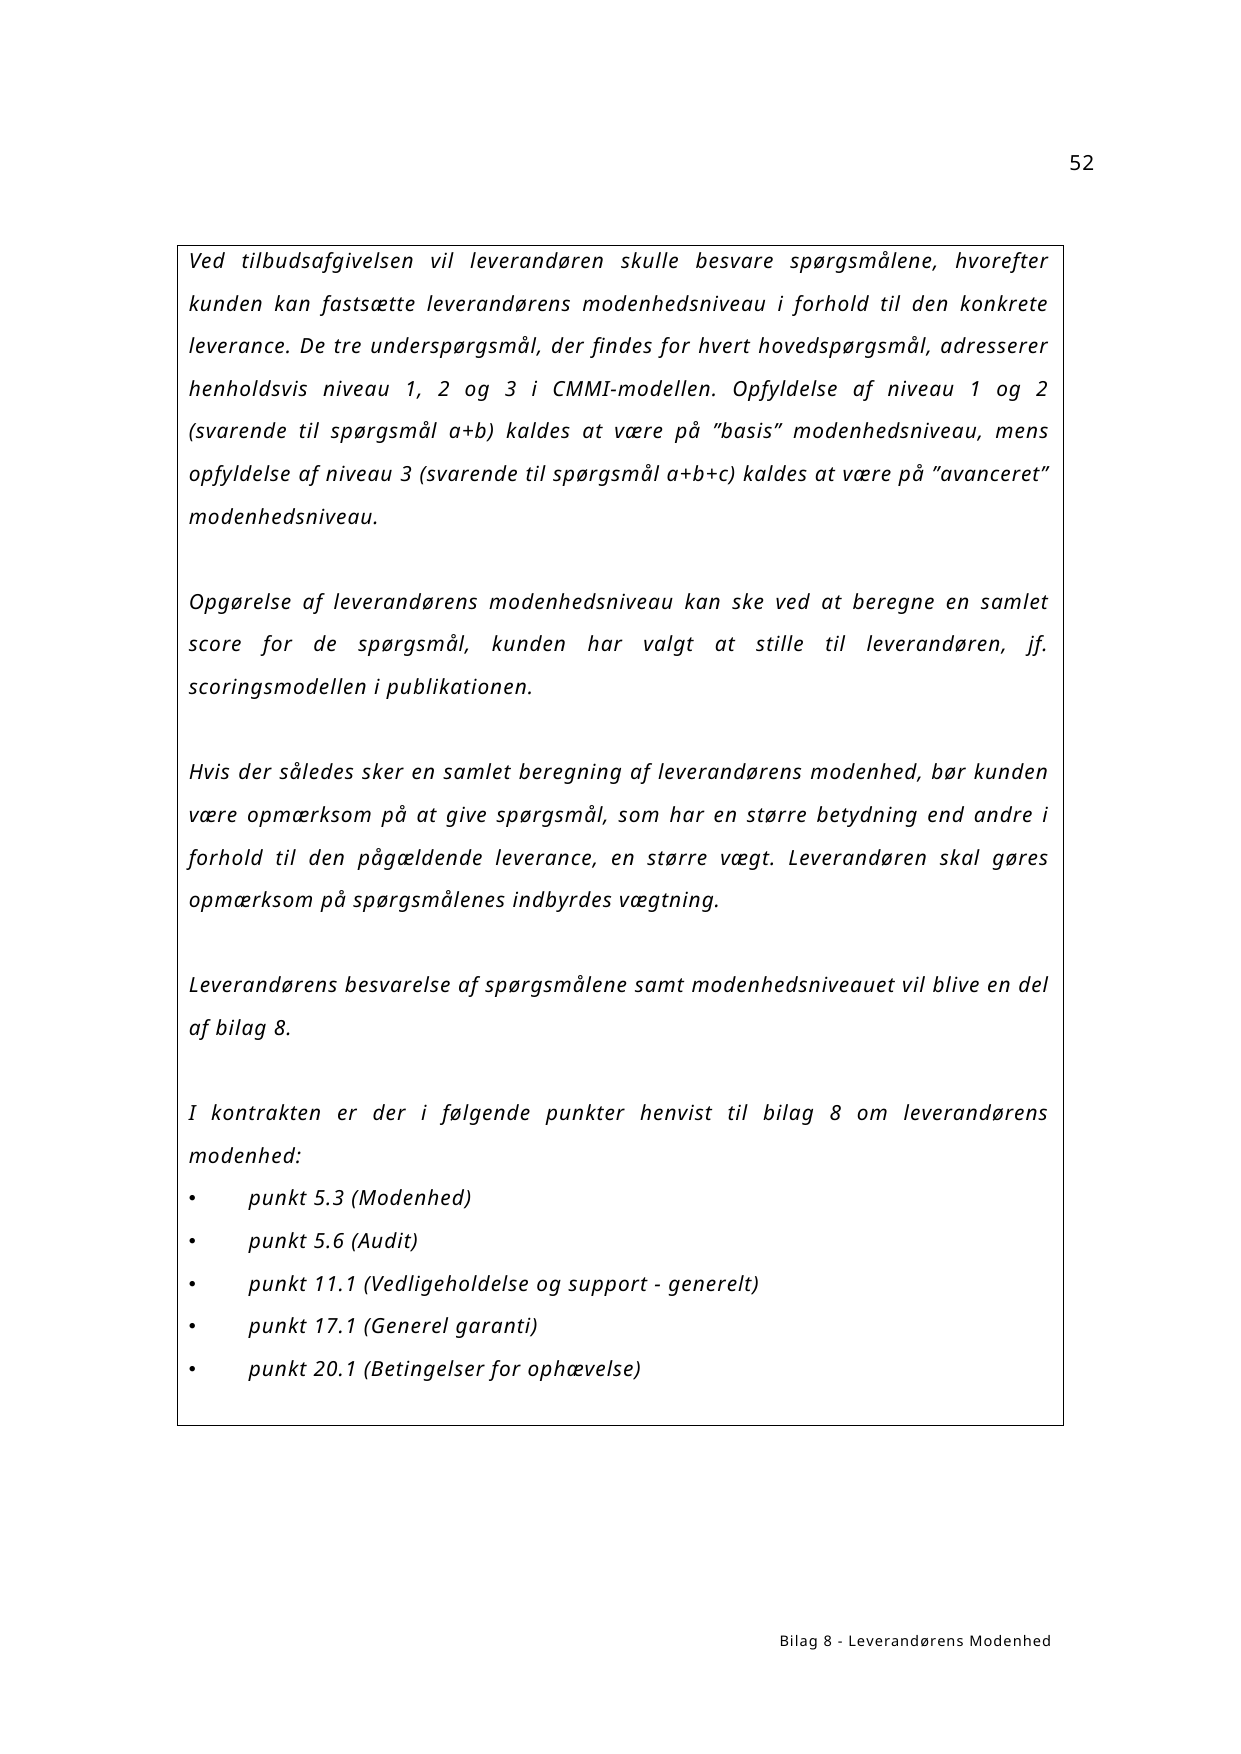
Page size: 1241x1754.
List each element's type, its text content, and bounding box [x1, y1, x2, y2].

table_header Ved tilbudsafgivelsen vil leverandøren skulle besvare spørgsmålene, hvorefter kunden kan fastsætte leverandørens modenhedsniveau i forhold til den konkrete leverance. De tre underspørgsmål, der findes for hvert hovedspørgsmål, adresserer henholdsvis niveau 1, 2 og 3 i CMMI-modellen. Opfyldelse af niveau 1 og 2 (svarende til spørgsmål a+b) kaldes at være på ”basis” modenhedsniveau, mens opfyldelse af niveau 3 (svarende til spørgsmål a+b+c) kaldes at være på ”avanceret” modenhedsniveau. Opgørelse af leverandørens modenhedsniveau kan ske ved at beregne en samlet score for de spørgsmål, kunden har valgt at stille til leverandøren, jf. scoringsmodellen i publikationen. Hvis der således sker en samlet beregning af leverandørens modenhed, bør kunden være opmærksom på at give spørgsmål, som har en større betydning end andre i forhold til den pågældende leverance, en større vægt. Leverandøren skal gøres opmærksom på spørgsmålenes indbyrdes vægtning. Leverandørens besvarelse af spørgsmålene samt modenhedsniveauet vil blive en del af bilag 8. I kontrakten er der i følgende punkter henvist til bilag 8 om leverandørens modenhed: punkt 5.3 (Modenhed) punkt 5.6 (Audit) punkt 11.1 (Vedligeholdelse og support - generelt) punkt 17.1 (Generel garanti) punkt 20.1 (Betingelser for ophævelse) [178, 246, 1063, 1425]
